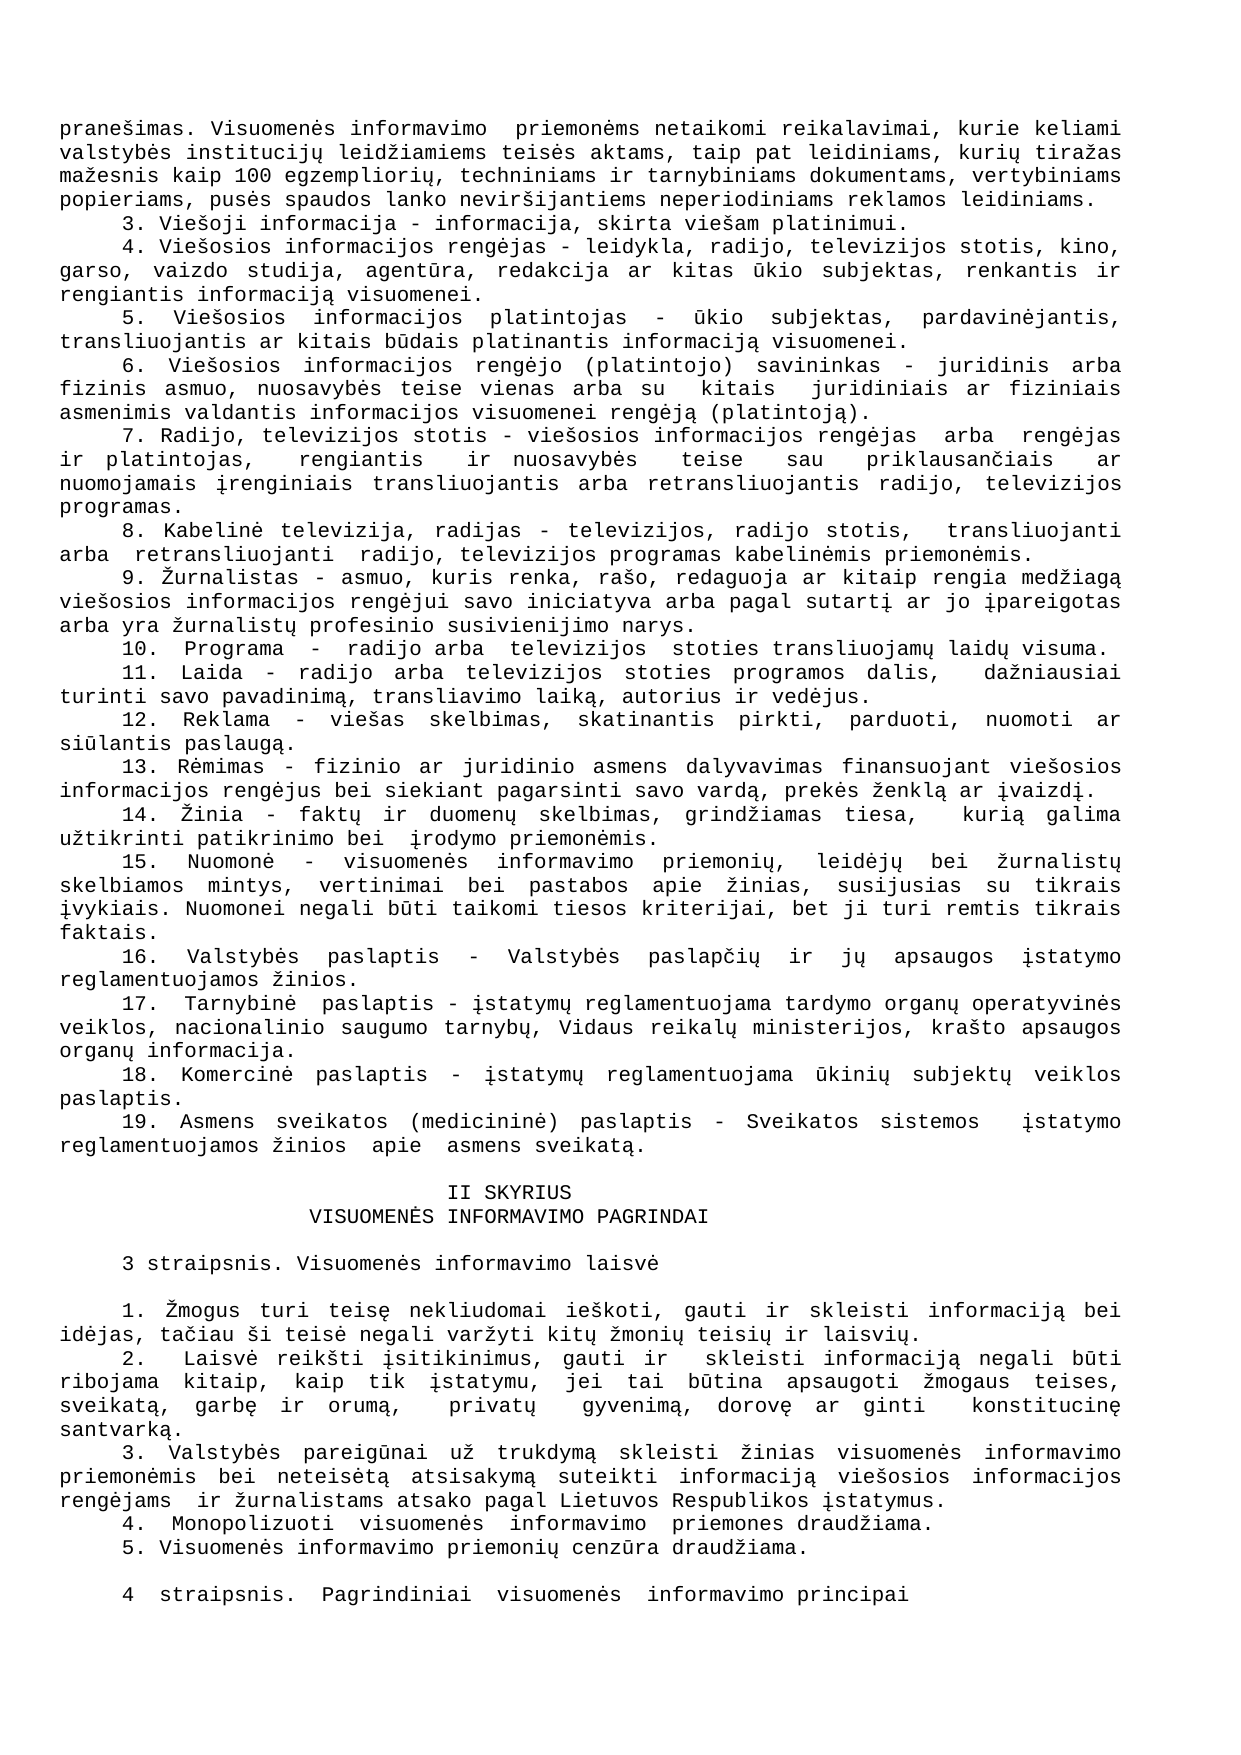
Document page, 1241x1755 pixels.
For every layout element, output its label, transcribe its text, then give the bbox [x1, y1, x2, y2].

text 6. Viešosios informacijos rengėjo (platintojo) savininkas - juridinis arba fizinis asmuo, nuosavybės teise vienas arba su kitais juridiniais ar fiziniais asmenimis valdantis informacijos visuomenei rengėją (platintoją). [59, 354, 1122, 426]
text 19. Asmens sveikatos (medicininė) paslaptis - Sveikatos sistemos įstatymo reglamentuojamos žinios apie asmens sveikatą. [59, 1111, 1122, 1158]
text 17. Tarnybinė paslaptis - įstatymų reglamentuojama tardymo organų operatyvinės veiklos, nacionalinio saugumo tarnybų, Vidaus reikalų ministerijos, krašto apsaugos organų informacija. [59, 993, 1122, 1064]
text 12. Reklama - viešas skelbimas, skatinantis pirkti, parduoti, nuomoti ar siūlantis paslaugą. [59, 709, 1122, 757]
text 13. Rėmimas - fizinio ar juridinio asmens dalyvavimas finansuojant viešosios informacijos rengėjus bei siekiant pagarsinti savo vardą, prekės ženklą ar įvaizdį. [59, 757, 1122, 804]
text 15. Nuomonė - visuomenės informavimo priemonių, leidėjų bei žurnalistų skelbiamos mintys, vertinimai bei pastabos apie žinias, susijusias su tikrais įvykiais. Nuomonei negali būti taikomi tiesos kriterijai, bet ji turi remtis tikrais faktais. [59, 851, 1122, 946]
text 4. Monopolizuoti visuomenės informavimo priemones draudžiama. [59, 1513, 1122, 1537]
text 9. Žurnalistas - asmuo, kuris renka, rašo, redaguoja ar kitaip rengia medžiagą viešosios informacijos rengėjui savo iniciatyva arba pagal sutartį ar jo įpareigotas arba yra žurnalistų profesinio susivienijimo narys. [59, 567, 1122, 638]
text VISUOMENĖS INFORMAVIMO PAGRINDAI [59, 1206, 1122, 1229]
text 18. Komercinė paslaptis - įstatymų reglamentuojama ūkinių subjektų veiklos paslaptis. [59, 1064, 1122, 1111]
text 4. Viešosios informacijos rengėjas - leidykla, radijo, televizijos stotis, kino, garso, vaizdo studija, agentūra, redakcija ar kitas ūkio subjektas, renkantis ir rengiantis informaciją visuomenei. [59, 236, 1122, 307]
text 7. Radijo, televizijos stotis - viešosios informacijos rengėjas arba rengėjas ir platintojas, rengiantis ir nuosavybės teise sau priklausančiais ar nuomojamais įrenginiais transliuojantis arba retransliuojantis radijo, televizijos programas. [59, 426, 1122, 520]
text 16. Valstybės paslaptis - Valstybės paslapčių ir jų apsaugos įstatymo reglamentuojamos žinios. [59, 946, 1122, 993]
text 10. Programa - radijo arba televizijos stoties transliuojamų laidų visuma. [59, 638, 1122, 662]
text 1. Žmogus turi teisę nekliudomai ieškoti, gauti ir skleisti informaciją bei idėjas, tačiau ši teisė negali varžyti kitų žmonių teisių ir laisvių. [59, 1300, 1122, 1348]
text 3. Viešoji informacija - informacija, skirta viešam platinimui. [59, 213, 1122, 236]
text 14. Žinia - faktų ir duomenų skelbimas, grindžiamas tiesa, kurią galima užtikrinti patikrinimo bei įrodymo priemonėmis. [59, 804, 1122, 851]
text pranešimas. Visuomenės informavimo priemonėms netaikomi reikalavimai, kurie keliami valstybės institucijų leidžiamiems teisės aktams, taip pat leidiniams, kurių tiražas mažesnis kaip 100 egzempliorių, techniniams ir tarnybiniams dokumentams, vertybiniams popieriams, pusės spaudos lanko neviršijantiems neperiodiniams reklamos leidiniams. [59, 118, 1122, 213]
text 3. Valstybės pareigūnai už trukdymą skleisti žinias visuomenės informavimo priemonėmis bei neteisėtą atsisakymą suteikti informaciją viešosios informacijos rengėjams ir žurnalistams atsako pagal Lietuvos Respublikos įstatymus. [59, 1442, 1122, 1513]
text 4 straipsnis. Pagrindiniai visuomenės informavimo principai [59, 1584, 1122, 1608]
text II SKYRIUS [59, 1182, 1122, 1206]
text 3 straipsnis. Visuomenės informavimo laisvė [59, 1253, 1122, 1277]
text 5. Viešosios informacijos platintojas - ūkio subjektas, pardavinėjantis, transliuojantis ar kitais būdais platinantis informaciją visuomenei. [59, 307, 1122, 354]
text 8. Kabelinė televizija, radijas - televizijos, radijo stotis, transliuojanti arba retransliuojanti radijo, televizijos programas kabelinėmis priemonėmis. [59, 520, 1122, 567]
text 5. Visuomenės informavimo priemonių cenzūra draudžiama. [59, 1537, 1122, 1561]
text 2. Laisvė reikšti įsitikinimus, gauti ir skleisti informaciją negali būti ribojama kitaip, kaip tik įstatymu, jei tai būtina apsaugoti žmogaus teises, sveikatą, garbę ir orumą, privatų gyvenimą, dorovę ar ginti konstitucinę santvarką. [59, 1348, 1122, 1442]
text 11. Laida - radijo arba televizijos stoties programos dalis, dažniausiai turinti savo pavadinimą, transliavimo laiką, autorius ir vedėjus. [59, 662, 1122, 709]
